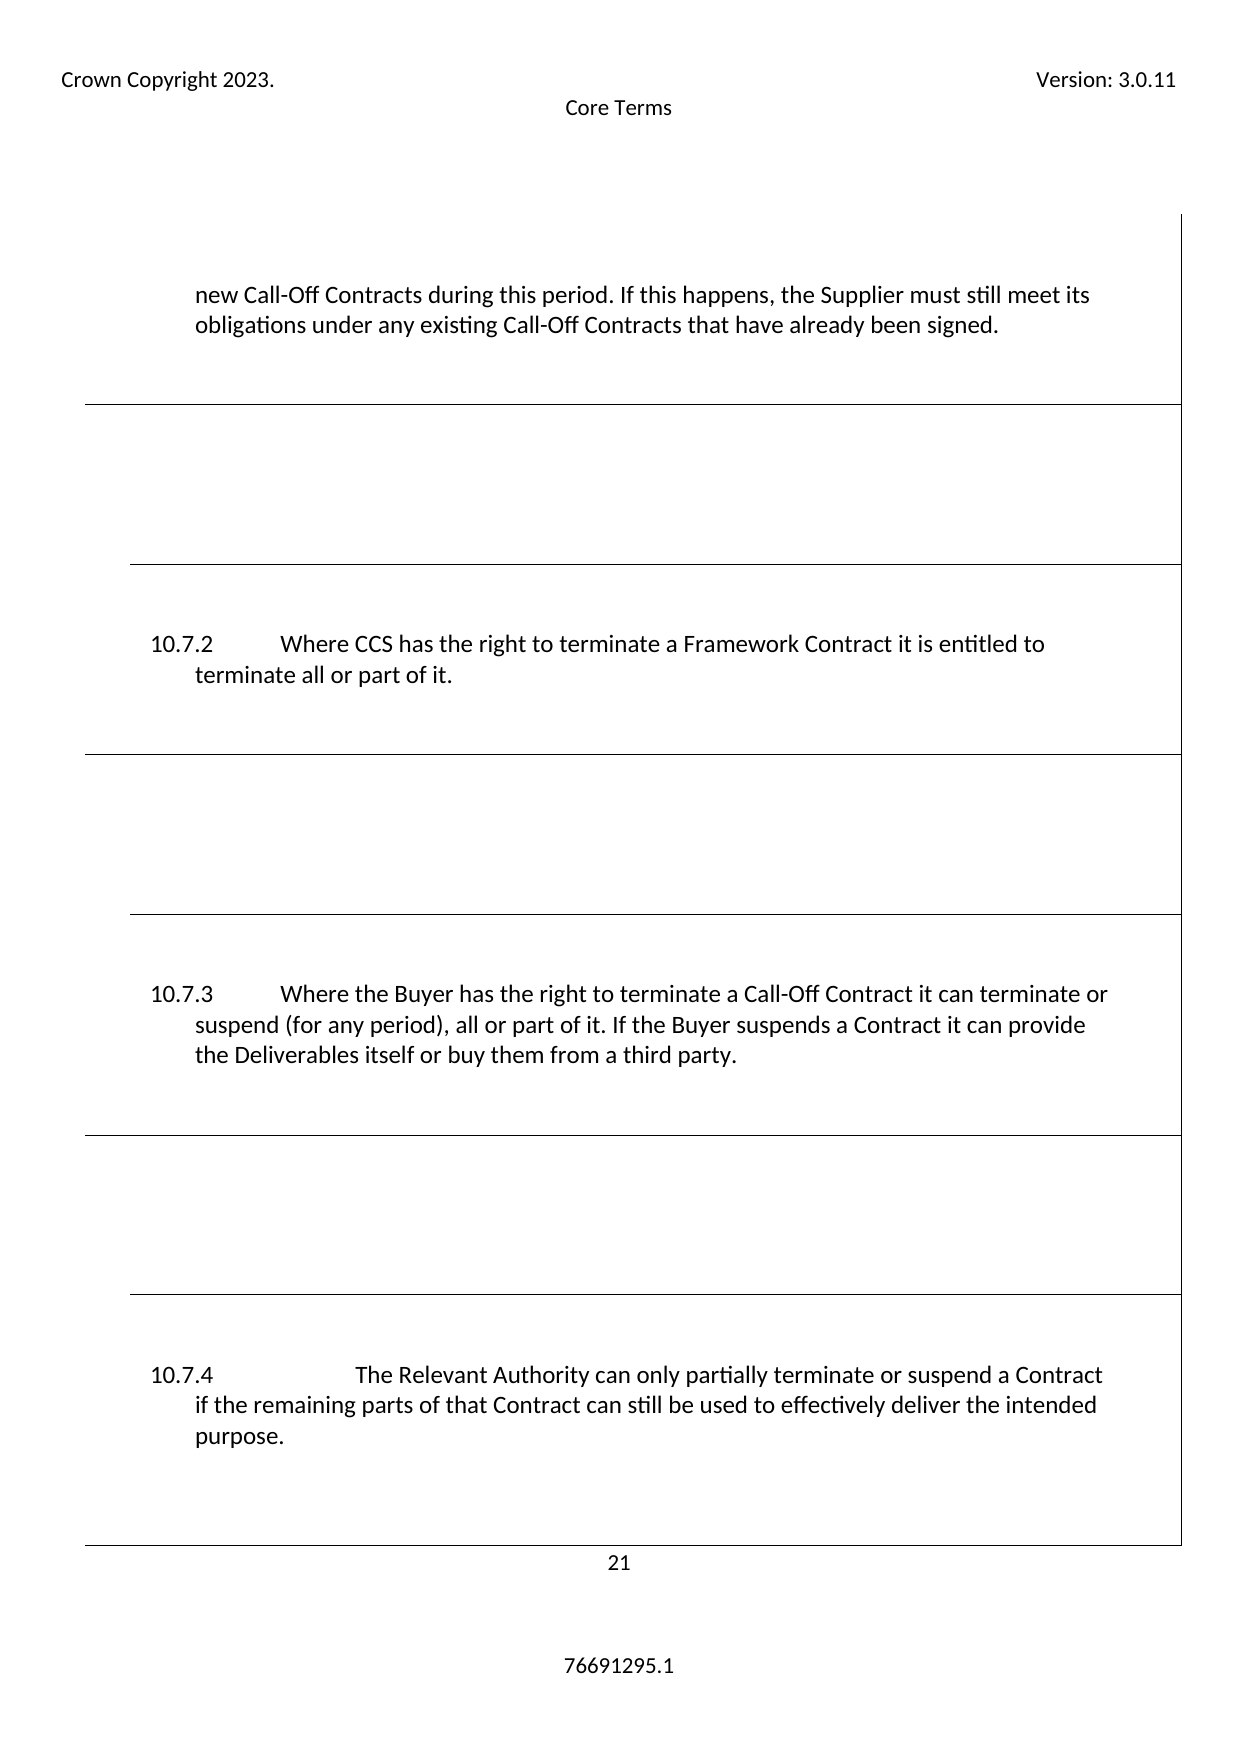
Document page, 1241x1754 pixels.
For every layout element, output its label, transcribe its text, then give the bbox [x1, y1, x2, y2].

list new Call-Off Contracts during this period. If this happens, the Supplier must still meet its obligations under any existing Call-Off Contracts that have already been signed. [85, 214, 1181, 404]
list Where CCS has the right to terminate a Framework Contract it is entitled to terminate all or part of it. [85, 564, 1181, 754]
list The Relevant Authority can only partially terminate or suspend a Contract if the remaining parts of that Contract can still be used to effectively deliver the intended purpose. [85, 1294, 1181, 1545]
list Where the Buyer has the right to terminate a Call-Off Contract it can terminate or suspend (for any period), all or part of it. If the Buyer suspends a Contract it can provide the Deliverables itself or buy them from a third party. [85, 914, 1181, 1135]
